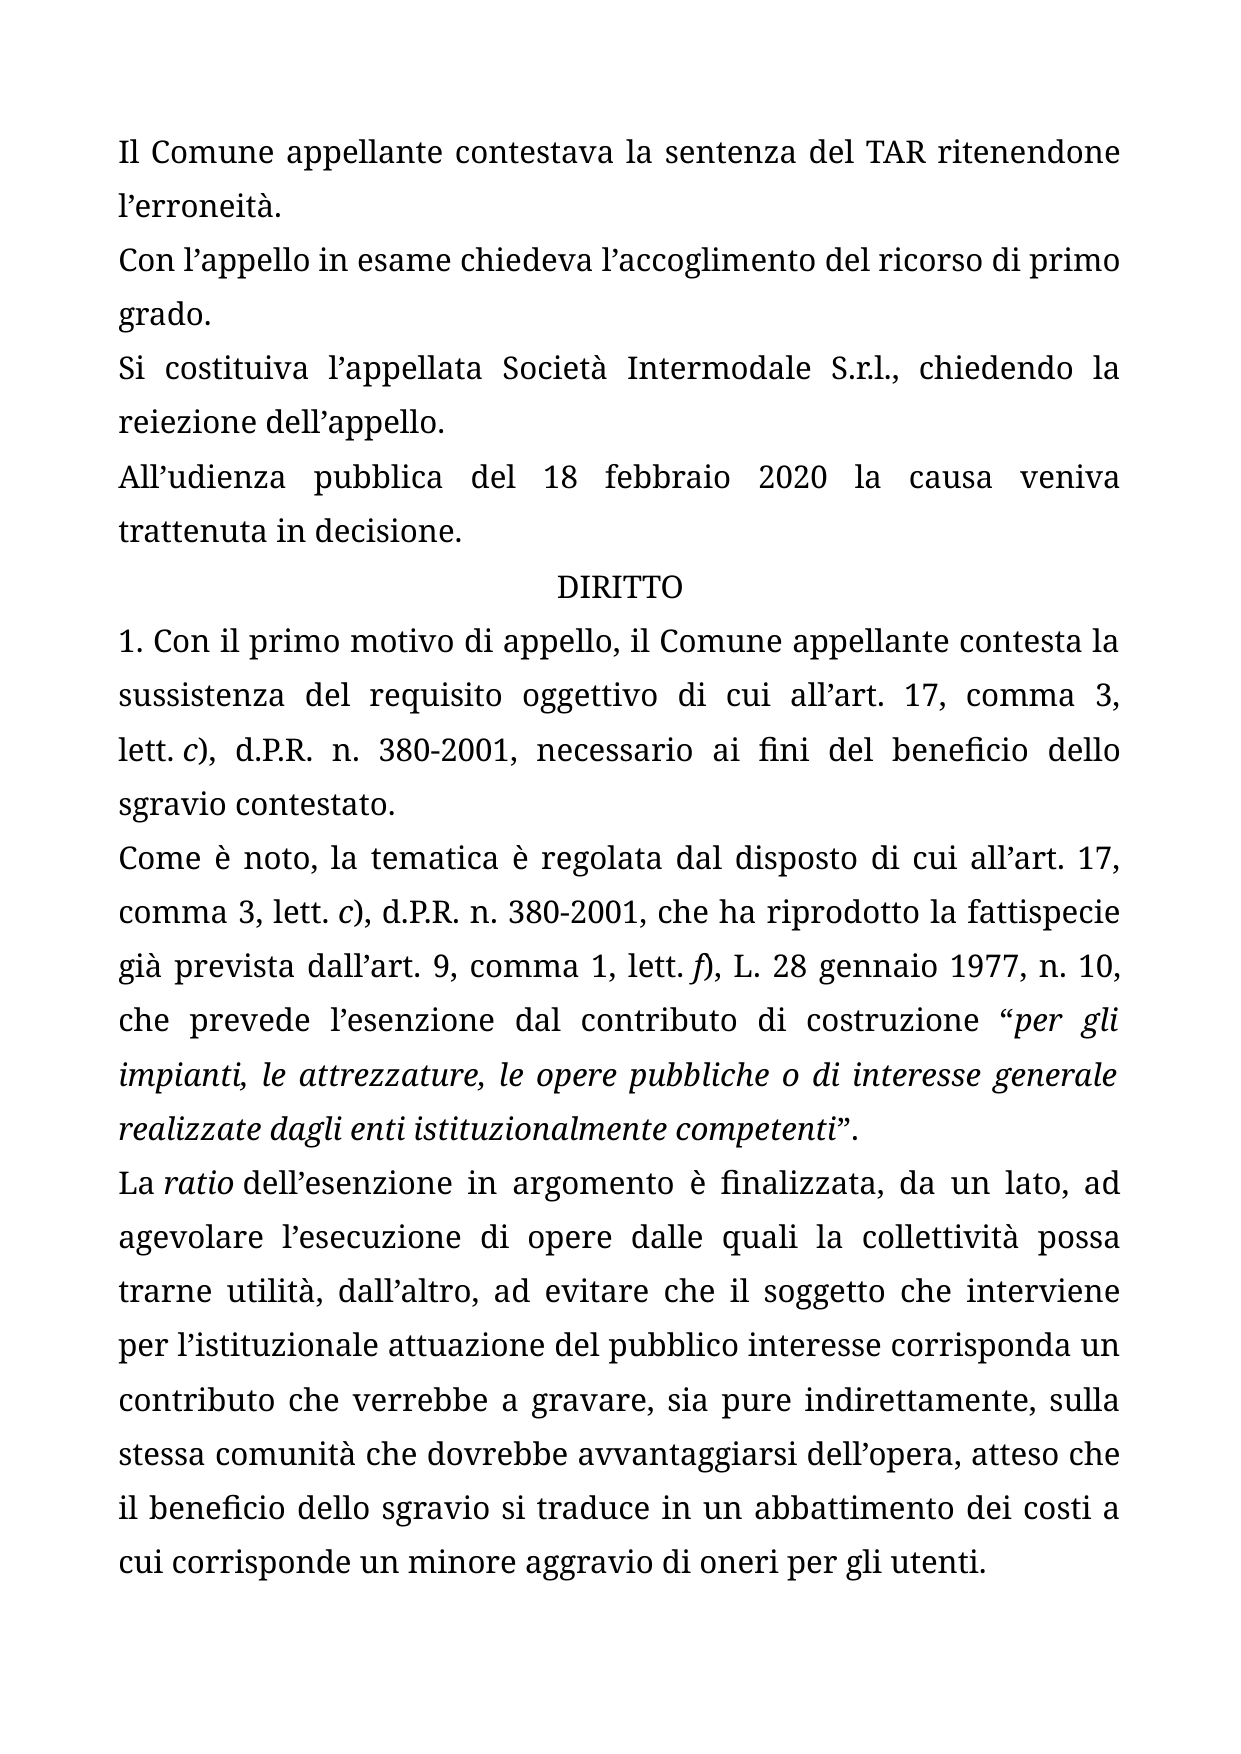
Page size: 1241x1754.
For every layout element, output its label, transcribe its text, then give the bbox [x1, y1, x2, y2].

text DIRITTO [118, 551, 1122, 608]
text All’udienza pubblica del 18 febbraio 2020 la causa veniva trattenuta in decisione. [118, 443, 1122, 551]
text Si costituiva l’appellata Società Intermodale S.r.l., chiedendo la reiezione dell’appello. [118, 335, 1122, 443]
text Come è noto, la tematica è regolata dal disposto di cui all’art. 17, comma 3, lett. c), d.P.R. n. 380-2001, che ha riprodotto la fattispecie già prevista dall’art. 9, comma 1, lett. f), L. 28 gennaio 1977, n. 10, che prevede l’esenzione dal contributo di costruzione “per gli impianti, le attrezzature, le opere pubbliche o di interesse generale realizzate dagli enti istituzionalmente competenti”. [118, 824, 1122, 1149]
text Con l’appello in esame chiedeva l’accoglimento del ricorso di primo grado. [118, 226, 1122, 335]
text 1. Con il primo motivo di appello, il Comune appellante contesta la sussistenza del requisito oggettivo di cui all’art. 17, comma 3, lett. c), d.P.R. n. 380-2001, necessario ai fini del beneficio dello sgravio contestato. [118, 608, 1122, 824]
text Il Comune appellante contestava la sentenza del TAR ritenendone l’erroneità. [118, 118, 1122, 226]
text La ratio dell’esenzione in argomento è finalizzata, da un lato, ad agevolare l’esecuzione di opere dalle quali la collettività possa trarne utilità, dall’altro, ad evitare che il soggetto che interviene per l’istituzionale attuazione del pubblico interesse corrisponda un contributo che verrebbe a gravare, sia pure indirettamente, sulla stessa comunità che dovrebbe avvantaggiarsi dell’opera, atteso che il beneficio dello sgravio si traduce in un abbattimento dei costi a cui corrisponde un minore aggravio di oneri per gli utenti. [118, 1149, 1122, 1583]
